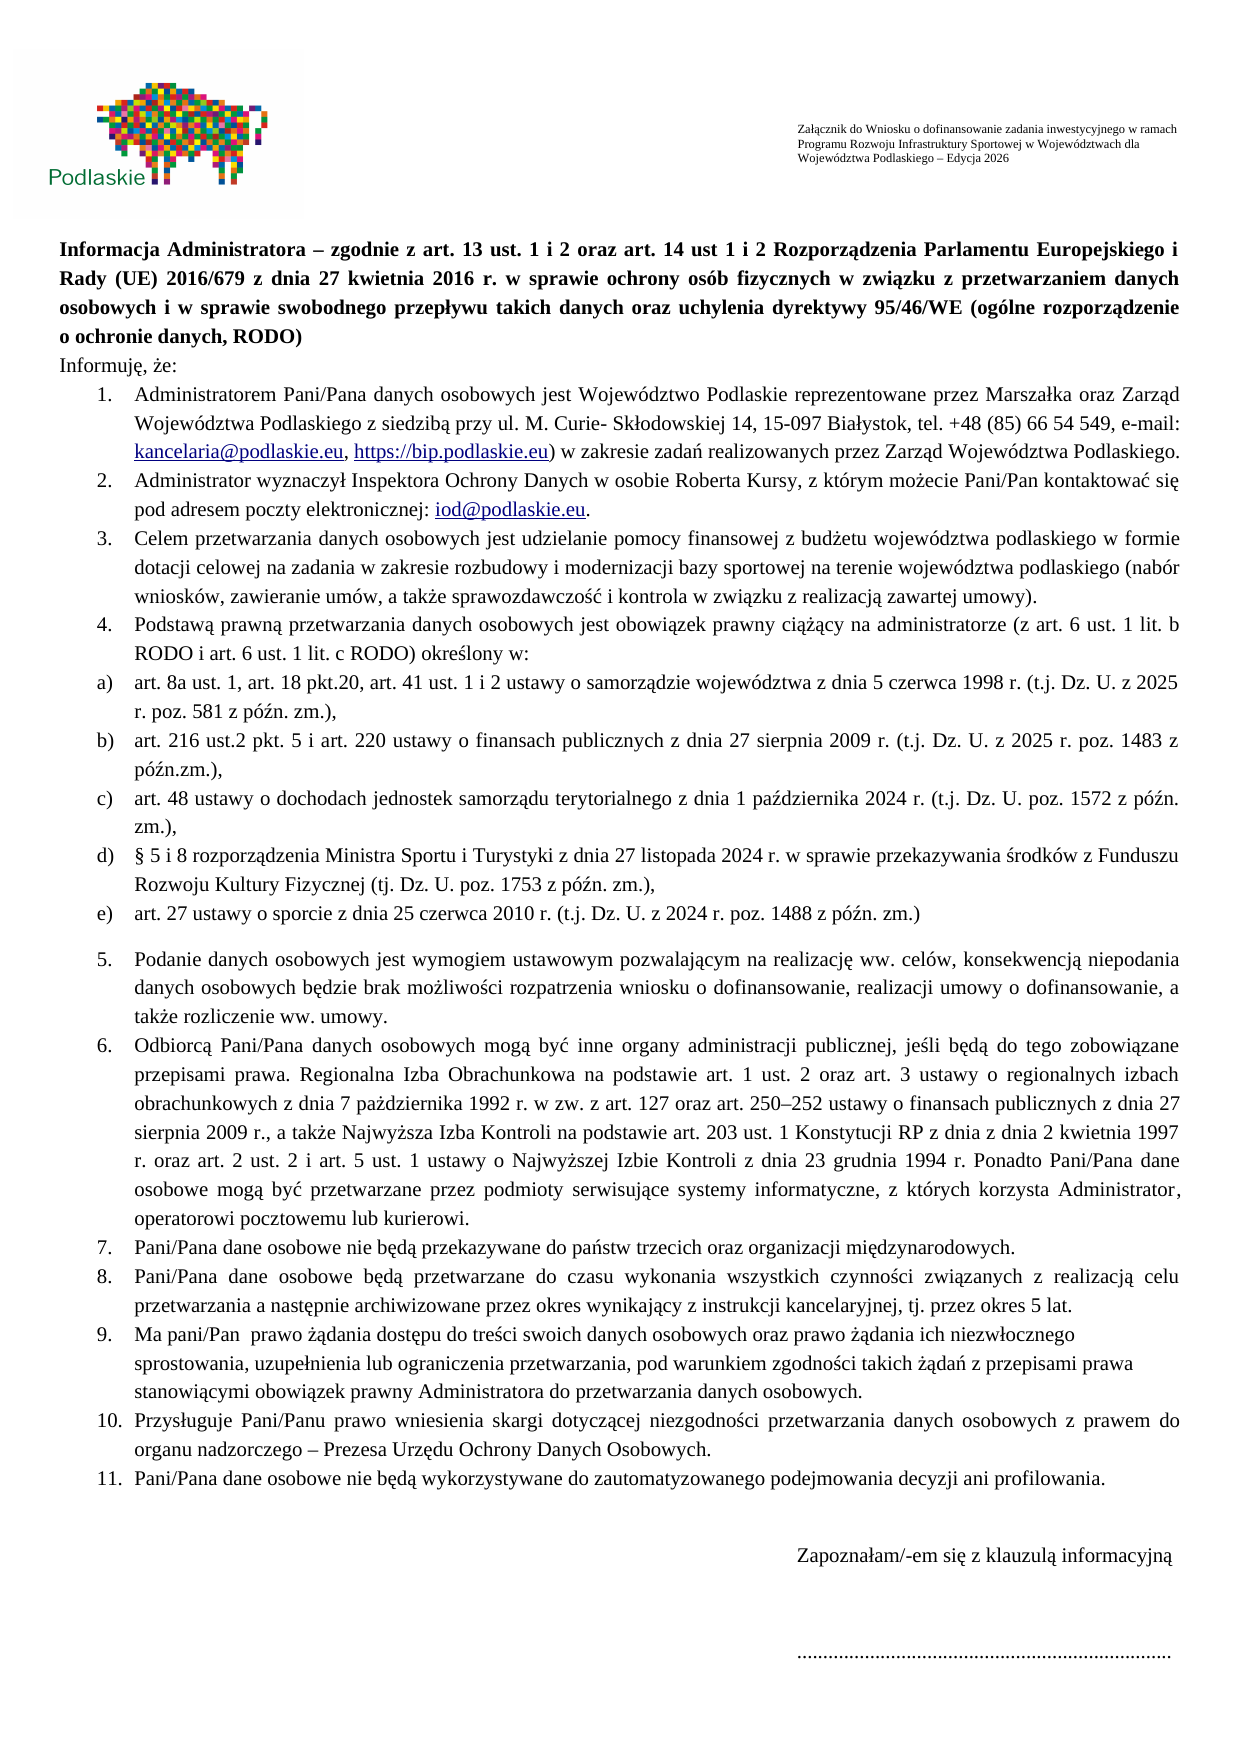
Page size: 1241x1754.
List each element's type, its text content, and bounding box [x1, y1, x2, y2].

list art. 48 ustawy o dochodach jednostek samorządu terytorialnego z dnia 1 października 2024 r. (t.j. Dz. U. poz. 1572 z późn. zm.), [97, 786, 1181, 838]
text Zapoznałam/-em się z klauzulą informacyjną [723, 1543, 1181, 1567]
list Administrator wyznaczył Inspektora Ochrony Danych w osobie Roberta Kursy, z którym możecie Pani/Pan kontaktować się pod adresem poczty elektronicznej: iod@podlaskie.eu. [97, 468, 1181, 521]
list art. 27 ustawy o sporcie z dnia 25 czerwca 2010 r. (t.j. Dz. U. z 2024 r. poz. 1488 z późn. zm.) [97, 901, 1181, 925]
list Ma pani/Pan prawo żądania dostępu do treści swoich danych osobowych oraz prawo żądania ich niezwłocznego sprostowania, uzupełnienia lub ograniczenia przetwarzania, pod warunkiem zgodności takich żądań z przepisami prawa stanowiącymi obowiązek prawny Administratora do przetwarzania danych osobowych. [97, 1322, 1181, 1403]
list Odbiorcą Pani/Pana danych osobowych mogą być inne organy administracji publicznej, jeśli będą do tego zobowiązane przepisami prawa. Regionalna Izba Obrachunkowa na podstawie art. 1 ust. 2 oraz art. 3 ustawy o regionalnych izbach obrachunkowych z dnia 7 pażdziernika 1992 r. w zw. z art. 127 oraz art. 250–252 ustawy o finansach publicznych z dnia 27 sierpnia 2009 r., a także Najwyższa Izba Kontroli na podstawie art. 203 ust. 1 Konstytucji RP z dnia z dnia 2 kwietnia 1997 r. oraz art. 2 ust. 2 i art. 5 ust. 1 ustawy o Najwyższej Izbie Kontroli z dnia 23 grudnia 1994 r. Ponadto Pani/Pana dane osobowe mogą być przetwarzane przez podmioty serwisujące systemy informatyczne, z których korzysta Administrator, operatorowi pocztowemu lub kurierowi. [97, 1033, 1181, 1230]
list Podstawą prawną przetwarzania danych osobowych jest obowiązek prawny ciążący na administratorze (z art. 6 ust. 1 lit. b RODO i art. 6 ust. 1 lit. c RODO) określony w: [97, 612, 1181, 665]
list Pani/Pana dane osobowe nie będą przekazywane do państw trzecich oraz organizacji międzynarodowych. [97, 1235, 1181, 1259]
list Pani/Pana dane osobowe będą przetwarzane do czasu wykonania wszystkich czynności związanych z realizacją celu przetwarzania a następnie archiwizowane przez okres wynikający z instrukcji kancelaryjnej, tj. przez okres 5 lat. [97, 1264, 1181, 1317]
list Celem przetwarzania danych osobowych jest udzielanie pomocy finansowej z budżetu województwa podlaskiego w formie dotacji celowej na zadania w zakresie rozbudowy i modernizacji bazy sportowej na terenie województwa podlaskiego (nabór wniosków, zawieranie umów, a także sprawozdawczość i kontrola w związku z realizacją zawartej umowy). [97, 526, 1181, 608]
list art. 8a ust. 1, art. 18 pkt.20, art. 41 ust. 1 i 2 ustawy o samorządzie województwa z dnia 5 czerwca 1998 r. (t.j. Dz. U. z 2025 r. poz. 581 z późn. zm.), [97, 670, 1181, 723]
list Administratorem Pani/Pana danych osobowych jest Województwo Podlaskie reprezentowane przez Marszałka oraz Zarząd Województwa Podlaskiego z siedzibą przy ul. M. Curie- Skłodowskiej 14, 15-097 Białystok, tel. +48 (85) 66 54 549, e-mail: kancelaria@podlaskie.eu, https://bip.podlaskie.eu) w zakresie zadań realizowanych przez Zarząd Województwa Podlaskiego. [97, 382, 1181, 463]
list Pani/Pana dane osobowe nie będą wykorzystywane do zautomatyzowanego podejmowania decyzji ani profilowania. [97, 1466, 1181, 1490]
list Podanie danych osobowych jest wymogiem ustawowym pozwalającym na realizację ww. celów, konsekwencją niepodania danych osobowych będzie brak możliwości rozpatrzenia wniosku o dofinansowanie, realizacji umowy o dofinansowanie, a także rozliczenie ww. umowy. [97, 946, 1181, 1028]
text Informuję, że: [59, 353, 1181, 377]
list Przysługuje Pani/Panu prawo wniesienia skargi dotyczącej niezgodności przetwarzania danych osobowych z prawem do organu nadzorczego – Prezesa Urzędu Ochrony Danych Osobowych. [97, 1408, 1181, 1461]
list art. 216 ust.2 pkt. 5 i art. 220 ustawy o finansach publicznych z dnia 27 sierpnia 2009 r. (t.j. Dz. U. z 2025 r. poz. 1483 z późn.zm.), [97, 728, 1181, 781]
text ........................................................................ [797, 1615, 1181, 1663]
text Informacja Administratora – zgodnie z art. 13 ust. 1 i 2 oraz art. 14 ust 1 i 2 Rozporządzenia Parlamentu Europejskiego i Rady (UE) 2016/679 z dnia 27 kwietnia 2016 r. w sprawie ochrony osób fizycznych w związku z przetwarzaniem danych osobowych i w sprawie swobodnego przepływu takich danych oraz uchylenia dyrektywy 95/46/WE (ogólne rozporządzenie o ochronie danych, RODO) [59, 237, 1181, 348]
text Załącznik do Wniosku o dofinansowanie zadania inwestycyjnego w ramach Programu Rozwoju Infrastruktury Sportowej w Województwach dla Województwa Podlaskiego – Edycja 2026 [797, 122, 1181, 165]
list § 5 i 8 rozporządzenia Ministra Sportu i Turystyki z dnia 27 listopada 2024 r. w sprawie przekazywania środków z Funduszu Rozwoju Kultury Fizycznej (tj. Dz. U. poz. 1753 z późn. zm.), [97, 843, 1181, 896]
